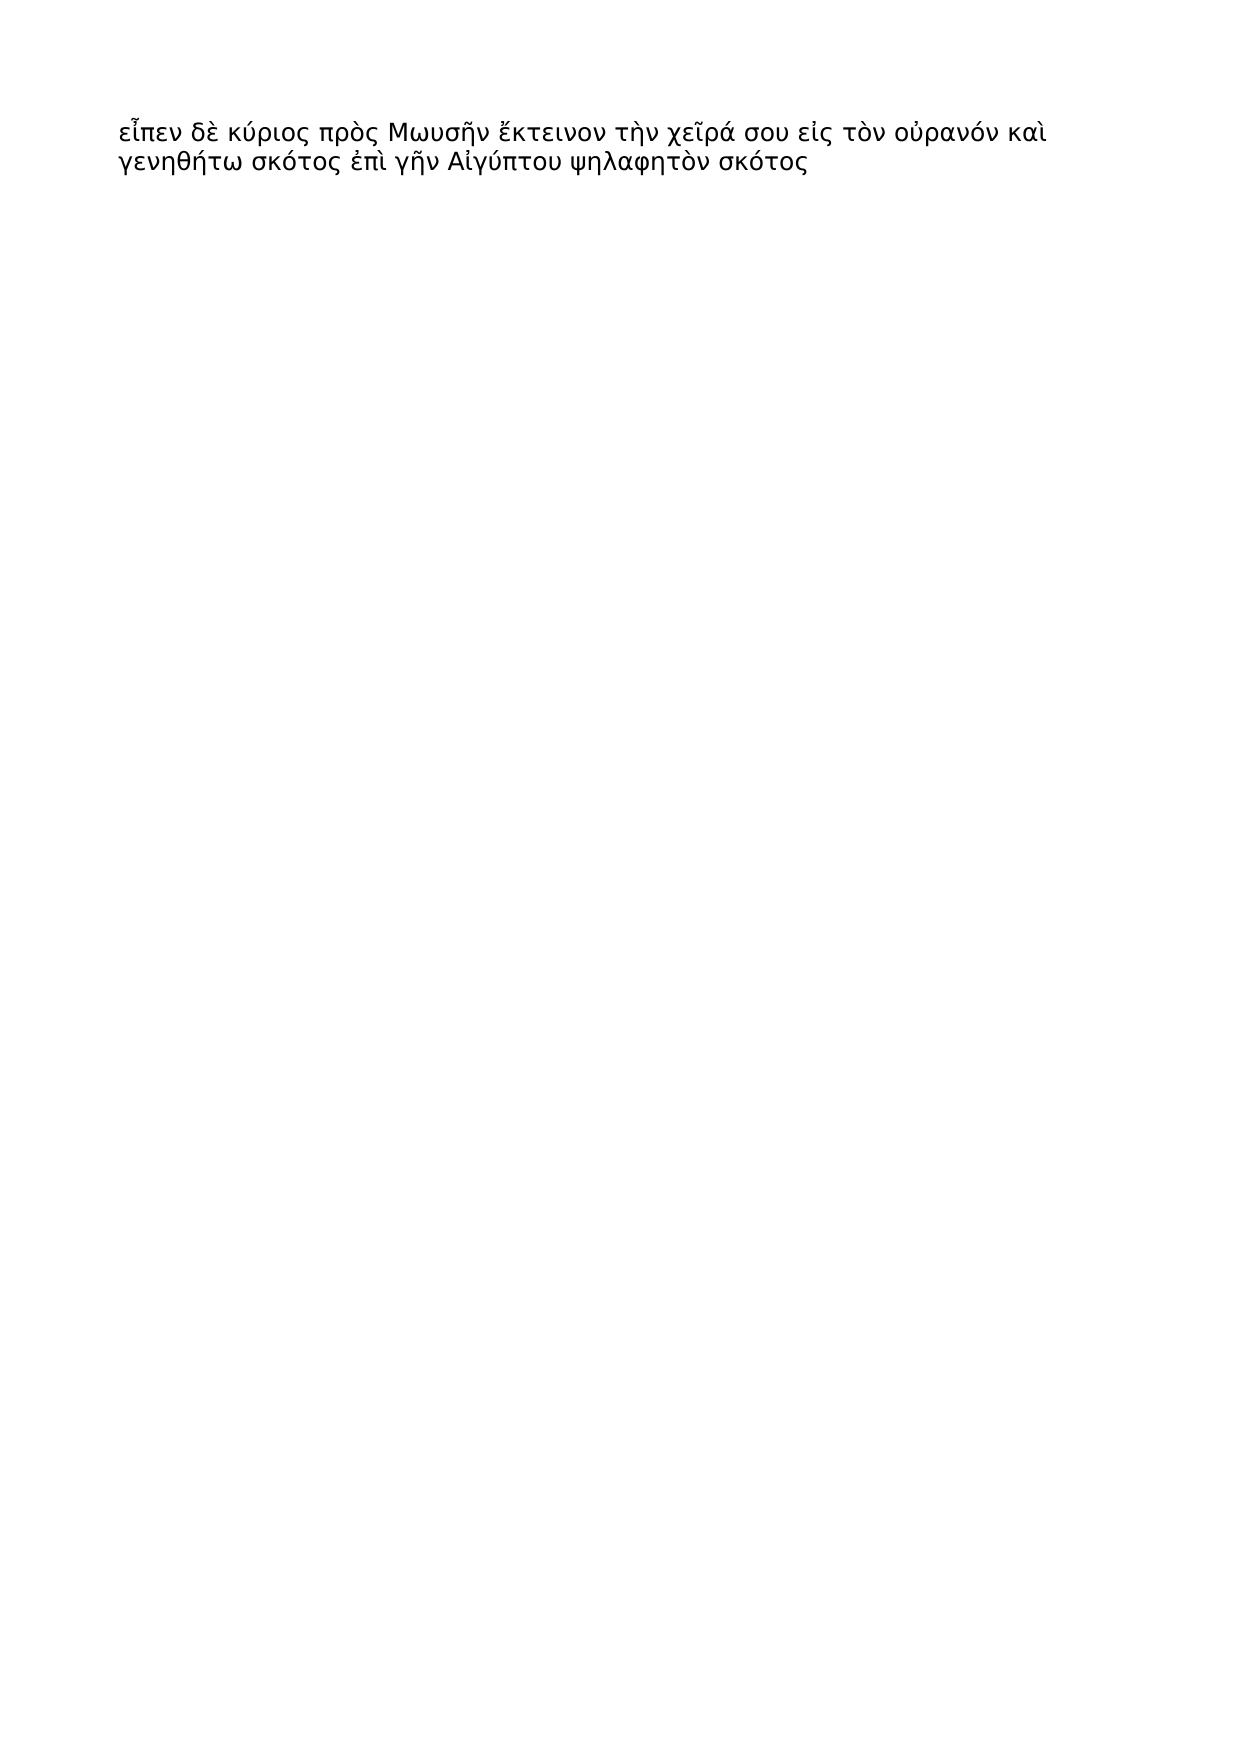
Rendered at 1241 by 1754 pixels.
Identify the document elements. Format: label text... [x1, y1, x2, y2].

text εἶπεν δὲ κύριος πρὸς Μωυσῆν ἔκτεινον τὴν χεῖρά σου εἰς τὸν οὐρανόν καὶ γενηθήτω σκότος ἐπὶ γῆν Αἰγύπτου ψηλαφητὸν σκότος [118, 118, 1122, 176]
